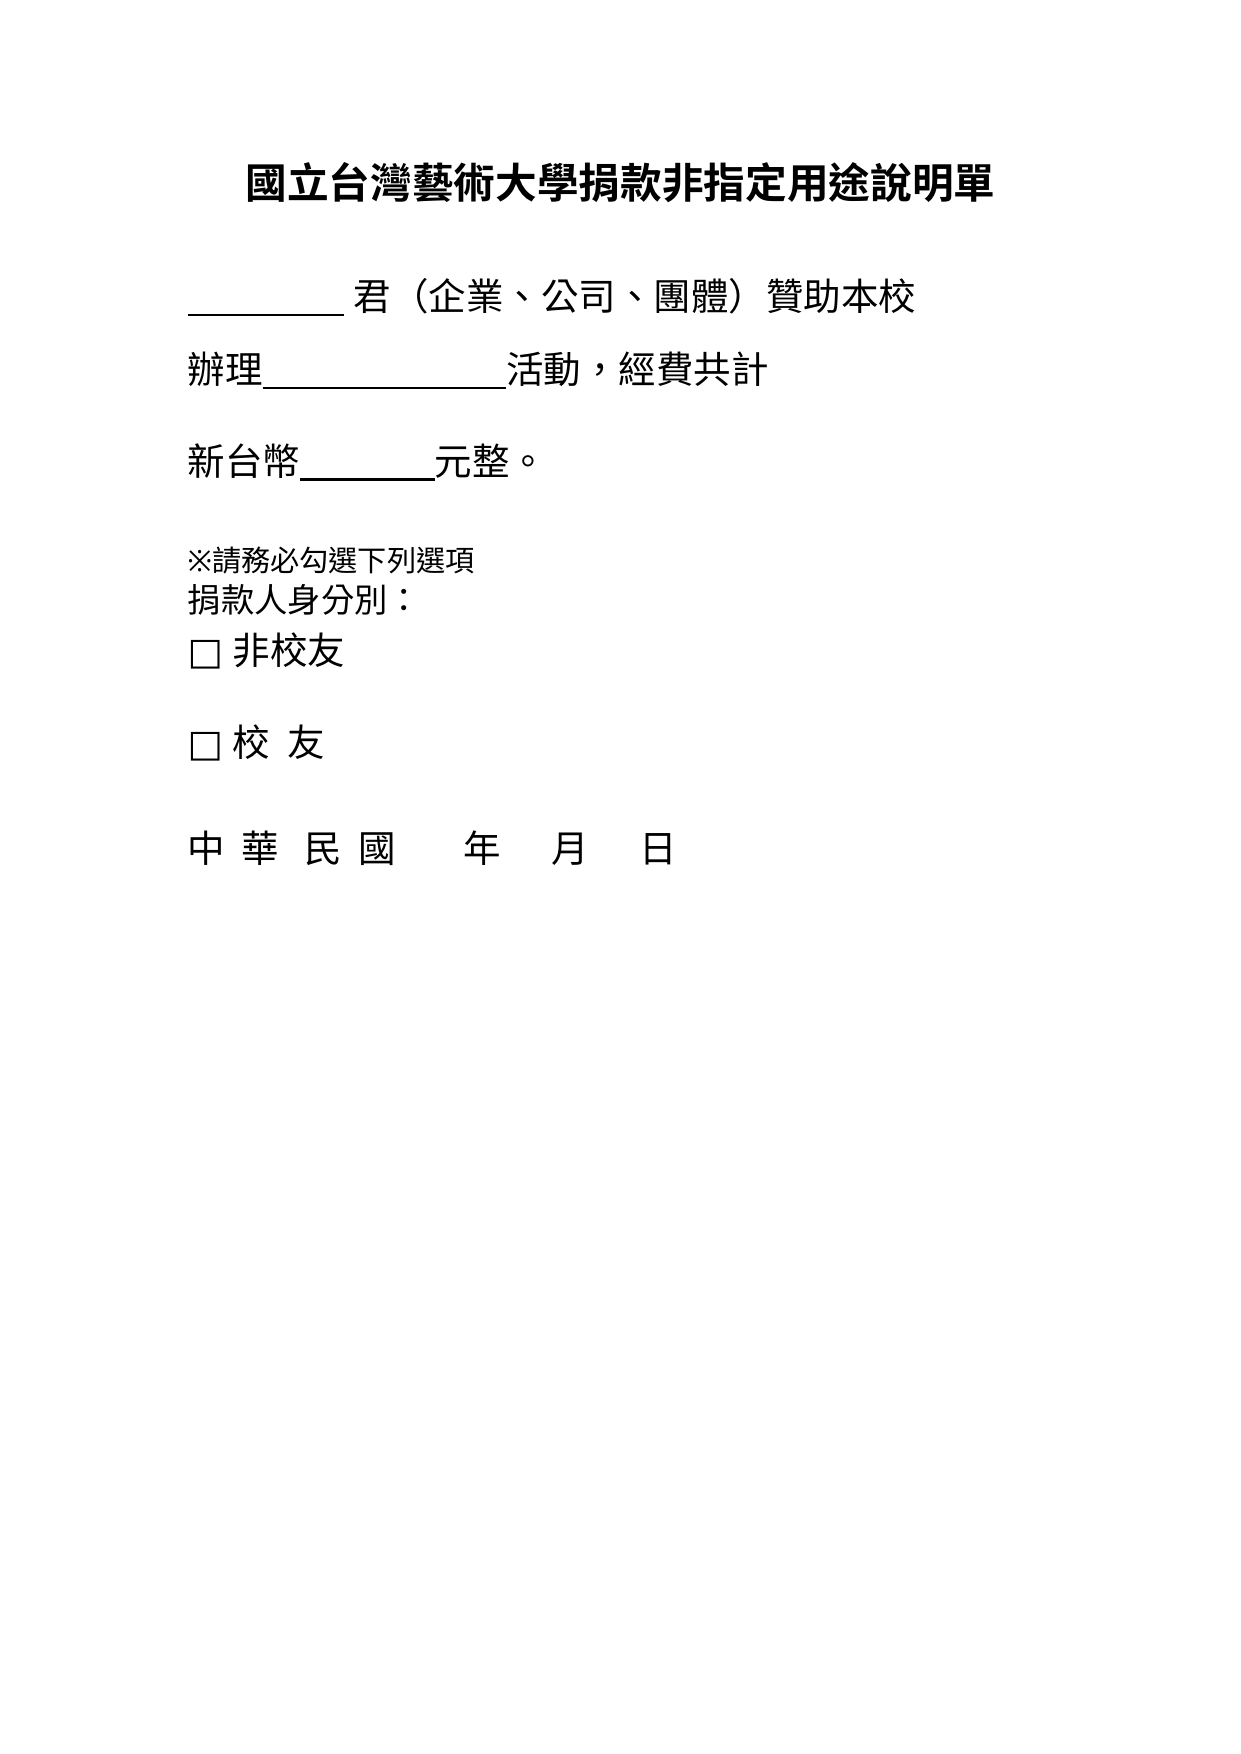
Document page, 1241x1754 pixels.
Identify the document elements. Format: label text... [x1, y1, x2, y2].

text □ 校 友 [187, 713, 1053, 768]
text □ 非校友 [187, 621, 1053, 676]
text 國立台灣藝術大學捐款非指定用途說明單 [187, 150, 1053, 210]
text 君（企業、公司、團體）贊助本校 [187, 267, 1053, 321]
text 辦理 活動，經費共計 [187, 340, 1053, 394]
text ※請務必勾選下列選項 [187, 537, 1053, 579]
text 捐款人身分別： [187, 579, 1053, 621]
text 中 華 民 國 年 月 日 [187, 819, 1053, 873]
text 新台幣 元整。 [187, 432, 1053, 486]
